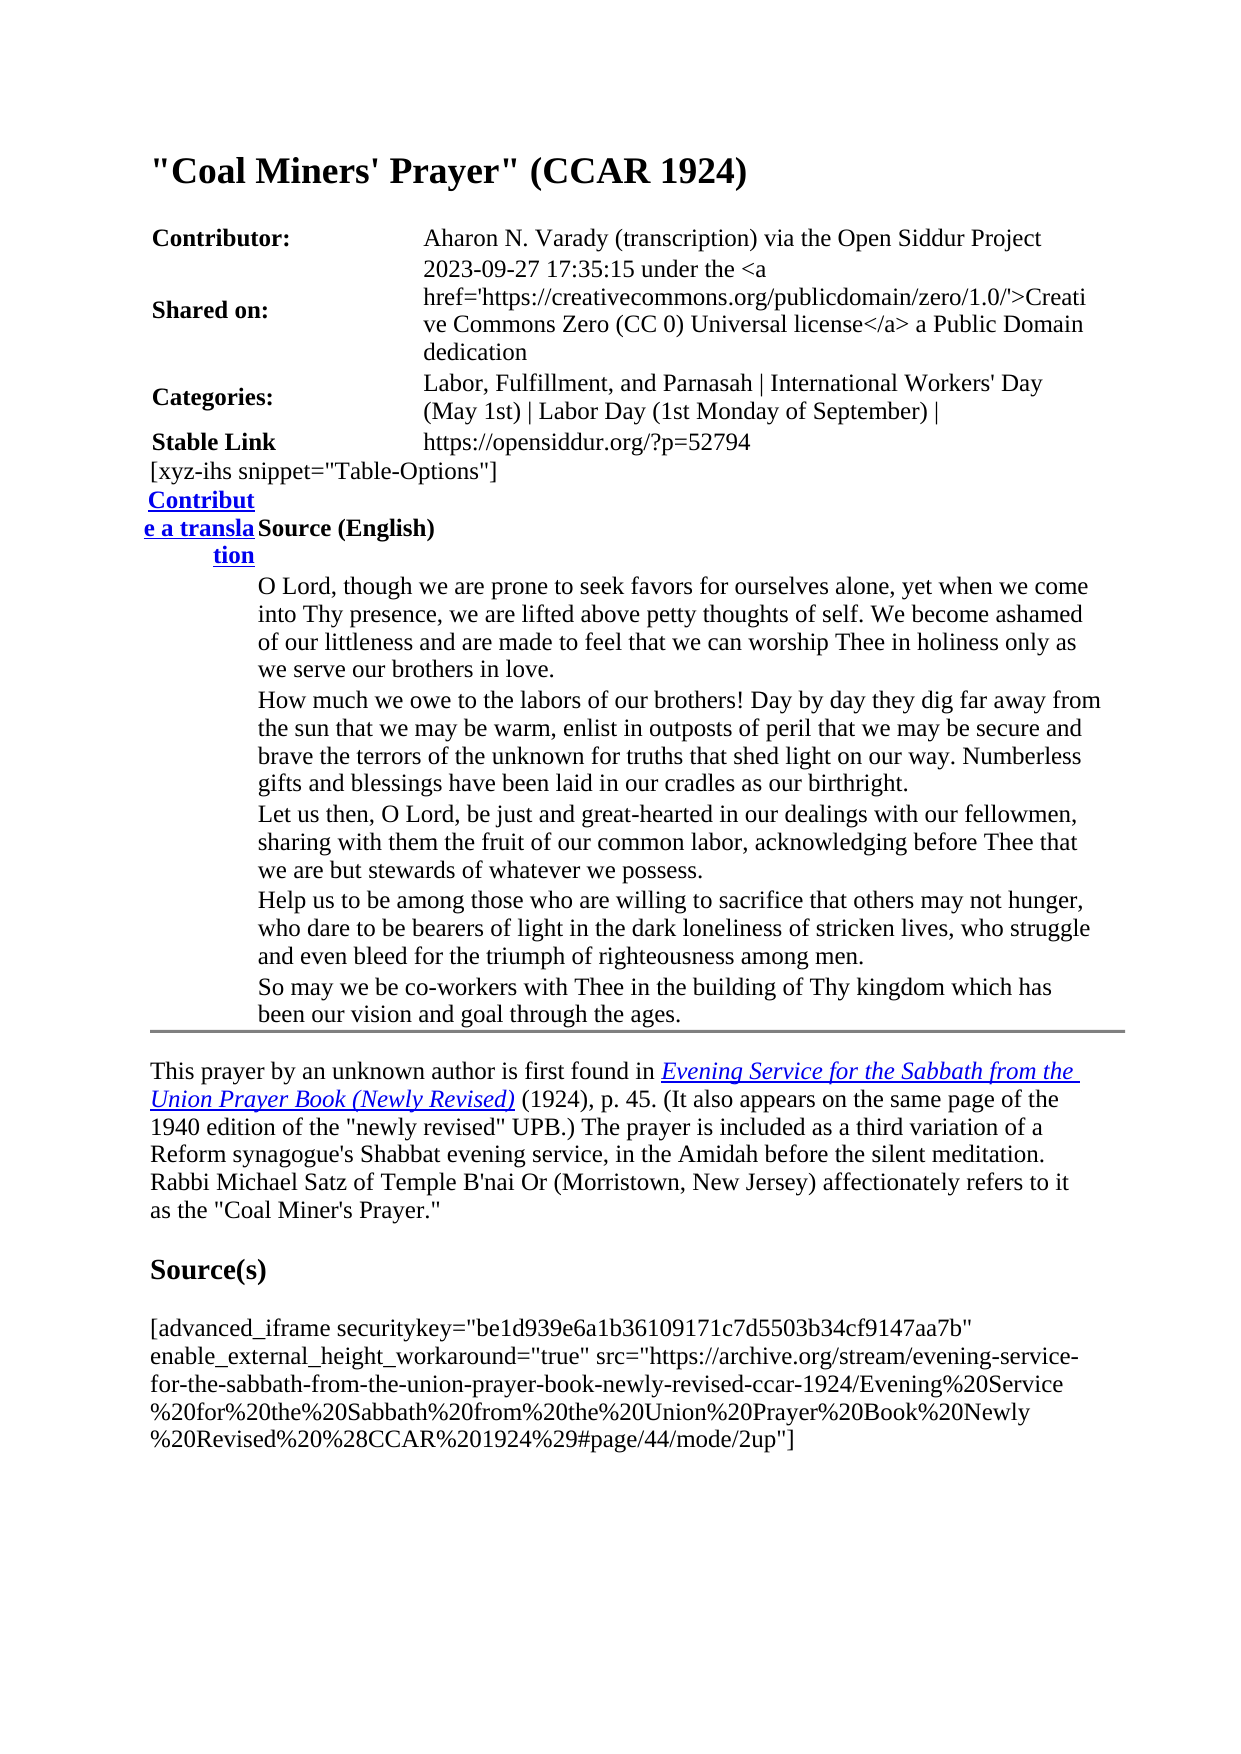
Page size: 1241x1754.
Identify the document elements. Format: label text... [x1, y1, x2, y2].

table_header Contribute a translation [135, 485, 256, 571]
table_header Source (English) [256, 485, 1105, 571]
table_cell https://opensiddur.org/?p=52794 [421, 426, 1090, 457]
subtitle "Coal Miners' Prayer" (CCAR 1924) [150, 150, 1090, 192]
table_cell How much we owe to the labors of our brothers! Day by day they dig far away from the sun that we may be warm, enlist in outposts of peril that we may be secure and brave the terrors of the unknown for truths that shed light on our way. Numberless gifts and blessings have been laid in our cradles as our birthright. [256, 685, 1105, 799]
text [xyz-ihs snippet="Table-Options"] [150, 457, 1090, 484]
table_cell [135, 971, 256, 1030]
subtitle Source(s) [150, 1253, 1090, 1285]
table_cell [135, 885, 256, 971]
table_cell Categories: [150, 368, 421, 426]
table_cell [135, 571, 256, 685]
text [advanced_iframe securitykey="be1d939e6a1b36109171c7d5503b34cf9147aa7b" enable_external_height_workaround="true" src="https://archive.org/stream/evening-service-for-the-sabbath-from-the-union-prayer-book-newly-revised-ccar-1924/Evening%20Service%20for%20the%20Sabbath%20from%20the%20Union%20Prayer%20Book%20Newly%20Revised%20%28CCAR%201924%29#page/44/mode/2up"] [150, 1314, 1090, 1453]
table_cell [135, 685, 256, 799]
table_cell O Lord, though we are prone to seek favors for ourselves alone, yet when we come into Thy presence, we are lifted above petty thoughts of self. We become ashamed of our littleness and are made to feel that we can worship Thee in holiness only as we serve our brothers in love. [256, 571, 1105, 685]
table_cell [135, 799, 256, 885]
table_cell Let us then, O Lord, be just and great-hearted in our dealings with our fellowmen, sharing with them the fruit of our common labor, acknowledging before Thee that we are but stewards of whatever we possess. [256, 799, 1105, 885]
text This prayer by an unknown author is first found in Evening Service for the Sabbath from the Union Prayer Book (Newly Revised) (1924), p. 45. (It also appears on the same page of the 1940 edition of the "newly revised" UPB.) The prayer is included as a third variation of a Reform synagogue's Shabbat evening service, in the Amidah before the silent meditation. Rabbi Michael Satz of Temple B'nai Or (Morristown, New Jersey) affectionately refers to it as the "Coal Miner's Prayer." [150, 1057, 1090, 1224]
table_cell Shared on: [150, 254, 421, 367]
table_cell 2023-09-27 17:35:15 under the <a href='https://creativecommons.org/publicdomain/zero/1.0/'>Creative Commons Zero (CC 0) Universal license</a> a Public Domain dedication [421, 254, 1090, 367]
table_header Contributor: [150, 223, 421, 253]
table_cell Stable Link [150, 426, 421, 457]
table_cell Help us to be among those who are willing to sacrifice that others may not hunger, who dare to be bearers of light in the dark loneliness of stricken lives, who struggle and even bleed for the triumph of righteousness among men. [256, 885, 1105, 971]
table_header Aharon N. Varady (transcription) via the Open Siddur Project [421, 223, 1090, 253]
table_cell So may we be co-workers with Thee in the building of Thy kingdom which has been our vision and goal through the ages. [256, 971, 1105, 1029]
table_cell Labor, Fulfillment, and Parnasah | International Workers' Day (May 1st) | Labor Day (1st Monday of September) | [421, 368, 1090, 426]
